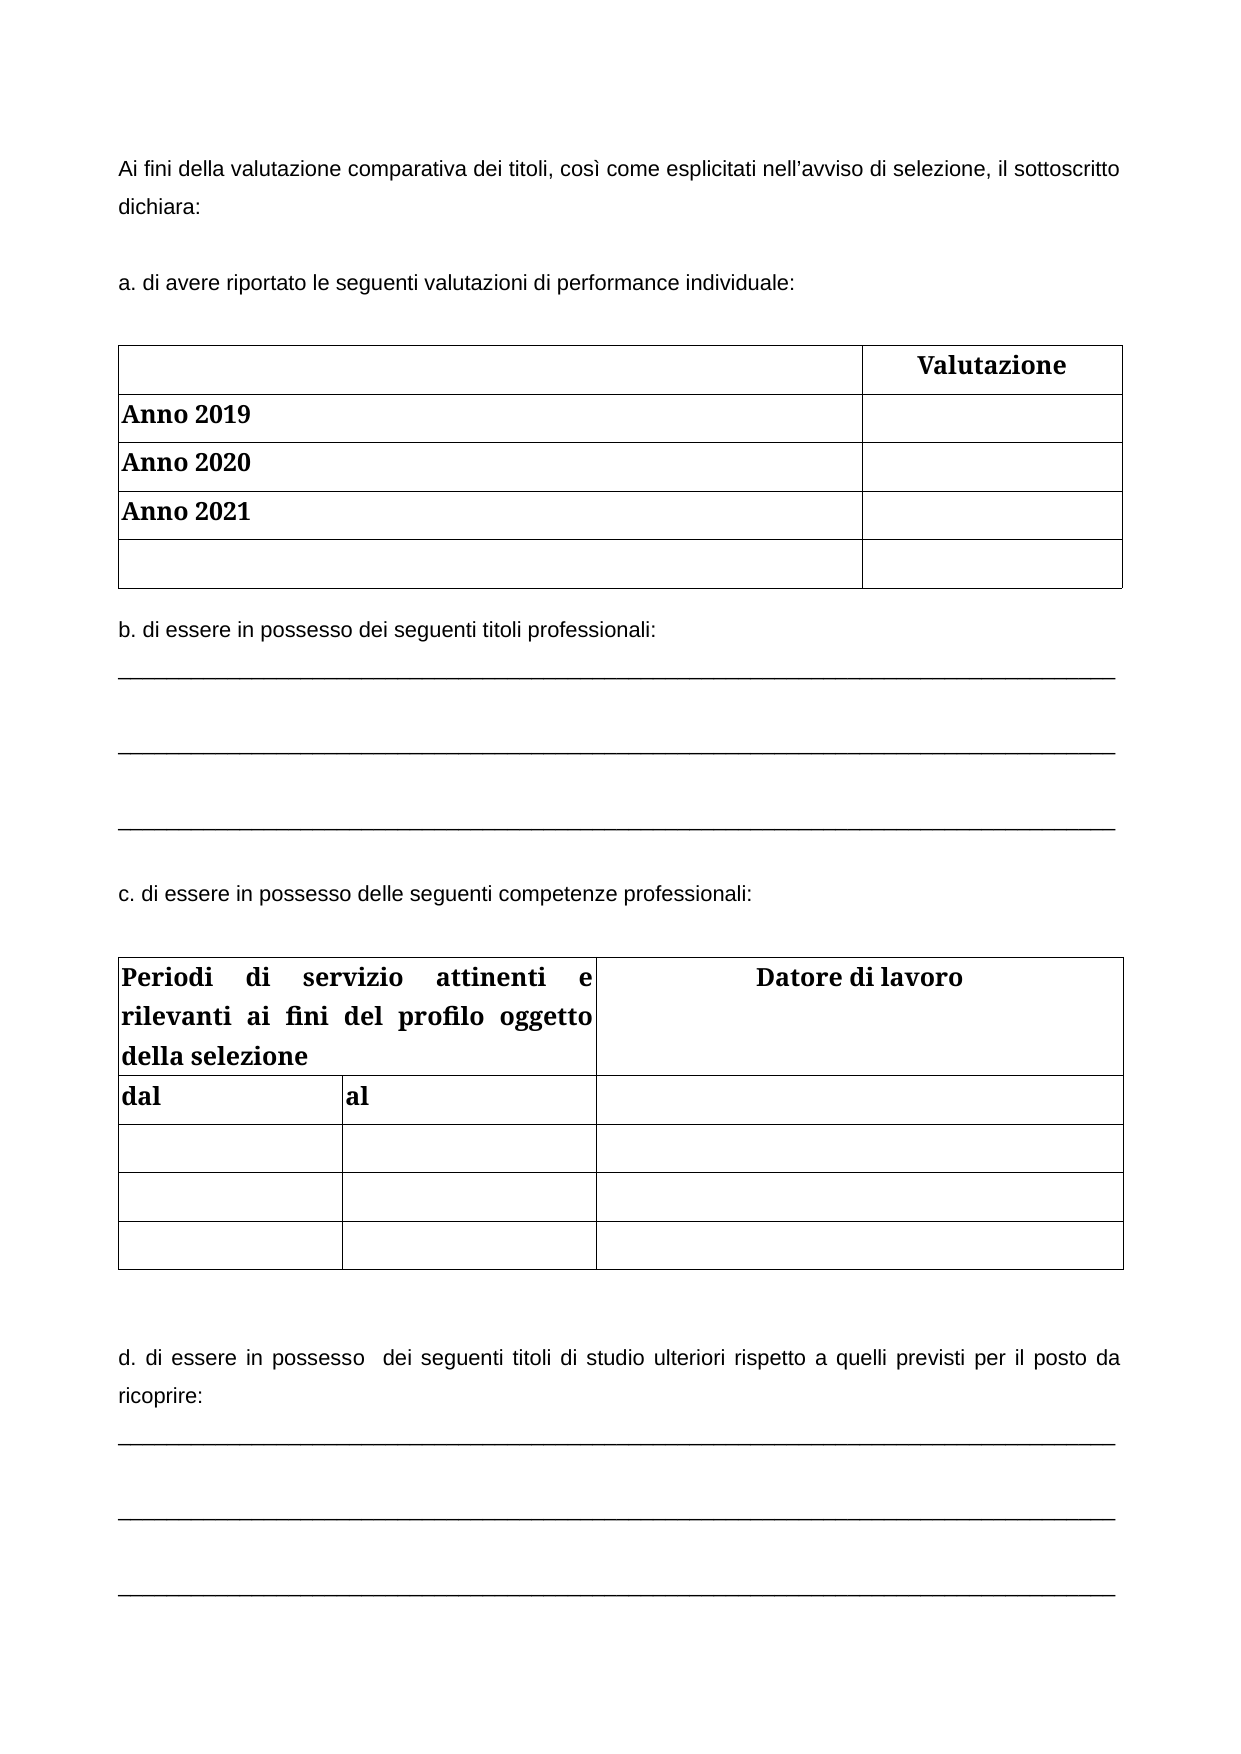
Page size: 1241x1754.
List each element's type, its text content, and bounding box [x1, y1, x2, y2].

table_cell [863, 395, 1122, 442]
table_cell [597, 1076, 1123, 1124]
text __________________________________________________________________________________ [118, 806, 1122, 831]
table_cell [119, 1173, 342, 1221]
table_header [119, 346, 862, 393]
text c. di essere in possesso delle seguenti competenze professionali: [118, 881, 1122, 906]
table_cell Anno 2020 [119, 443, 862, 491]
text d. di essere in possesso dei seguenti titoli di studio ulteriori rispetto a quelli previsti per il posto da ricoprire: [118, 1345, 1122, 1408]
table_cell [597, 1125, 1123, 1172]
table_cell [597, 1222, 1123, 1269]
text __________________________________________________________________________________ [118, 1496, 1122, 1522]
text __________________________________________________________________________________ [118, 654, 1122, 679]
text __________________________________________________________________________________ [118, 730, 1122, 755]
table_cell [343, 1125, 596, 1172]
table_cell Anno 2021 [119, 492, 862, 539]
table_cell [597, 1173, 1123, 1221]
table_cell [119, 540, 862, 588]
table_cell [119, 1125, 342, 1172]
table_cell dal [119, 1076, 342, 1124]
table_cell [863, 492, 1122, 539]
text a. di avere riportato le seguenti valutazioni di performance individuale: [118, 269, 1122, 294]
table_cell [863, 443, 1122, 491]
table_cell [863, 540, 1122, 588]
table_cell Anno 2019 [119, 395, 862, 442]
text __________________________________________________________________________________ [118, 1421, 1122, 1446]
table_header Datore di lavoro [597, 958, 1123, 1075]
table_cell al [343, 1076, 596, 1124]
text __________________________________________________________________________________ [118, 1572, 1122, 1597]
table_header Periodi di servizio attinenti e rilevanti ai fini del profilo oggetto della selezione [119, 958, 596, 1075]
table_cell [343, 1173, 596, 1221]
text b. di essere in possesso dei seguenti titoli professionali: [118, 617, 1122, 642]
table_header Valutazione [863, 346, 1122, 393]
table_cell [119, 1222, 342, 1269]
table_cell [343, 1222, 596, 1269]
text Ai fini della valutazione comparativa dei titoli, così come esplicitati nell’avviso di selezione, il sottoscritto dichiara: [118, 156, 1122, 219]
